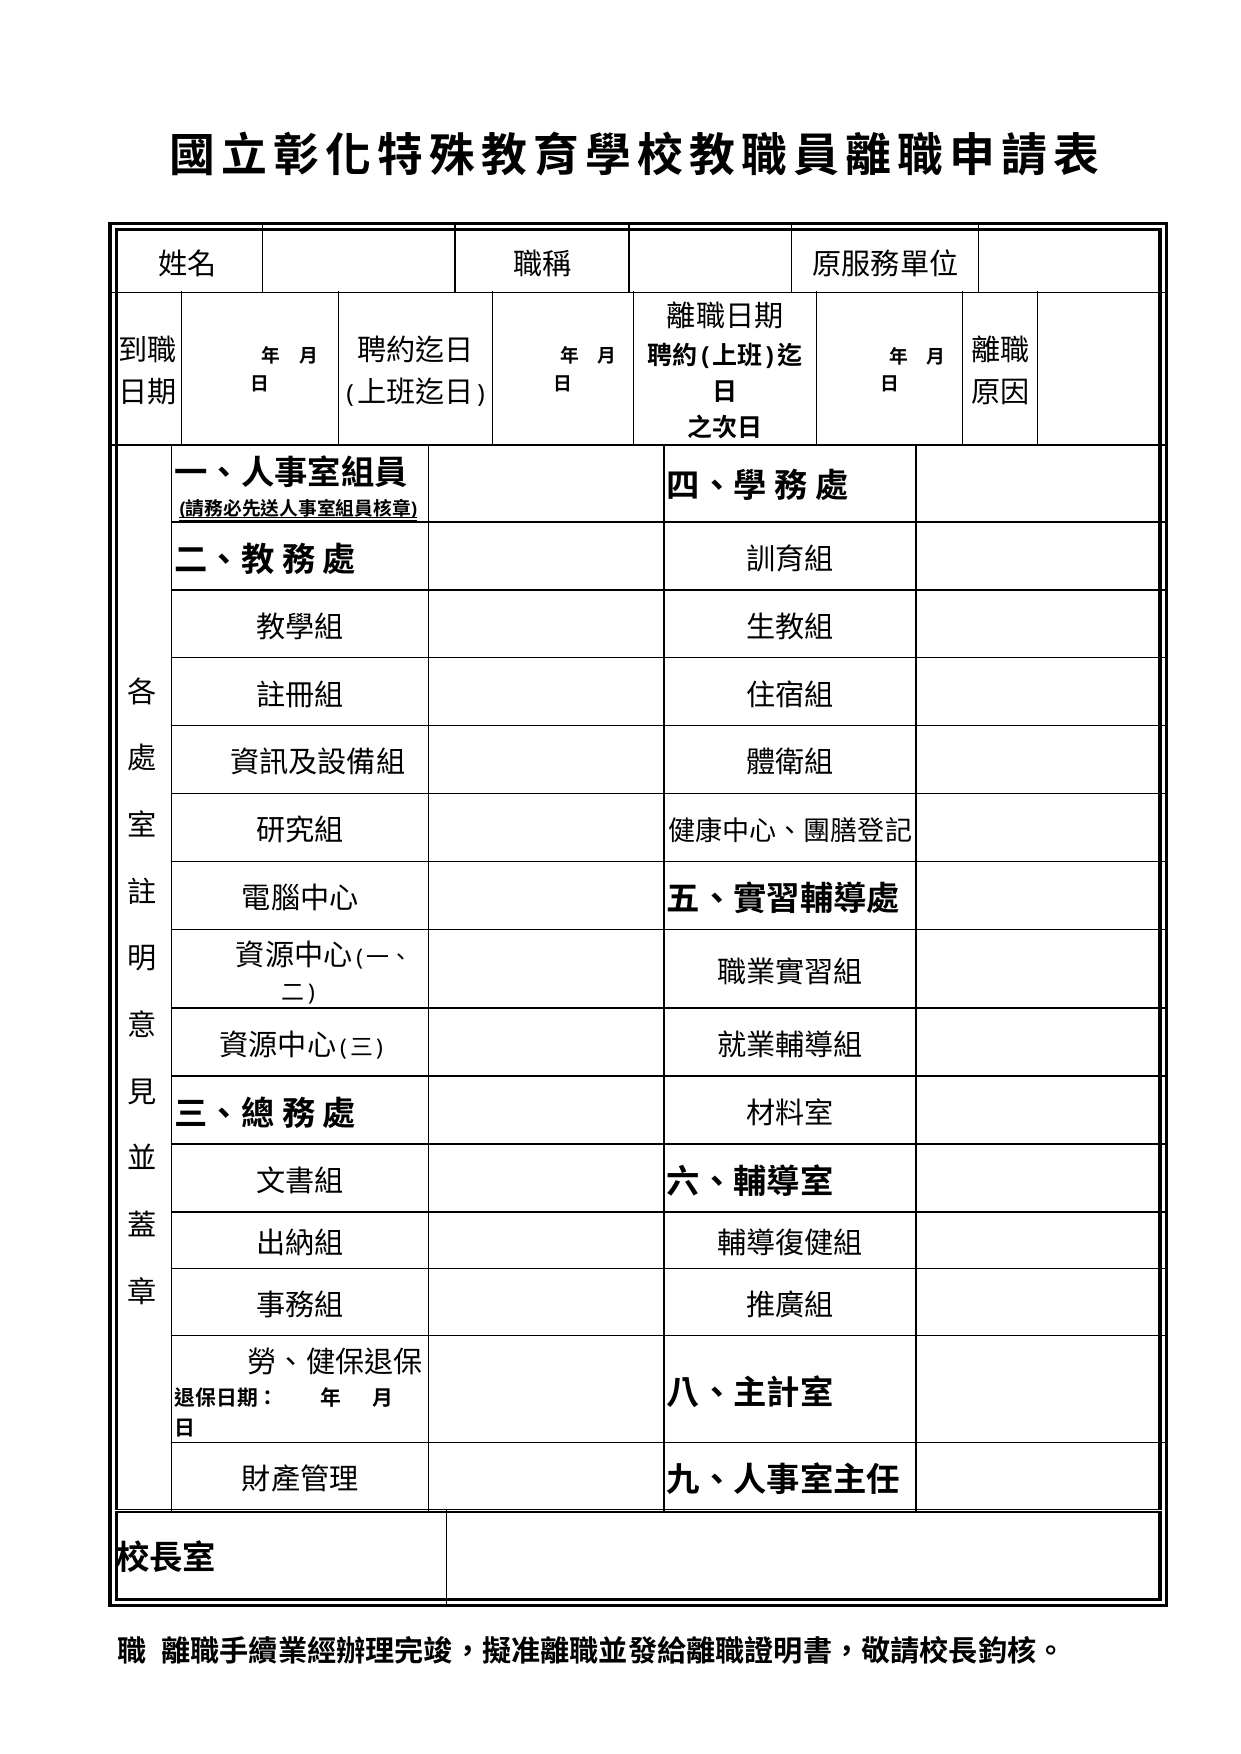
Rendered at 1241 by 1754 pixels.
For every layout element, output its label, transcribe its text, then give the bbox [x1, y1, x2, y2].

table_cell [917, 1336, 1158, 1441]
table_cell 勞、健保退保 退保日期： 年 月 日 [172, 1336, 428, 1441]
table_cell 研究組 [172, 794, 428, 861]
table_cell [917, 1145, 1158, 1211]
table_cell 電腦中心 [172, 862, 428, 928]
table_cell 資訊及設備組 [172, 726, 428, 793]
table_cell 註冊組 [172, 658, 428, 725]
table_cell 職業實習組 [665, 930, 915, 1007]
table_cell 到職 日期 [118, 293, 181, 444]
table_cell 生教組 [665, 591, 915, 657]
table_cell [917, 1009, 1158, 1075]
table_header [263, 231, 454, 291]
table_cell [429, 591, 663, 657]
table_header 姓名 [113, 225, 262, 291]
table_cell 八、主計室 [665, 1336, 915, 1441]
table_cell 一、人事室組員 (請務必先送人事室組員核章) [172, 446, 428, 521]
table_cell 健康中心、團膳登記 [665, 794, 915, 861]
table_cell [429, 1336, 663, 1441]
table_cell 年 月 日 [817, 293, 962, 444]
table_header [979, 225, 1163, 291]
table_cell [917, 1077, 1158, 1143]
table_cell 體衛組 [665, 726, 915, 793]
table_cell 推廣組 [665, 1269, 915, 1335]
table_cell [1038, 293, 1158, 444]
table_cell [917, 591, 1158, 657]
table_header 原服務單位 [792, 231, 978, 291]
table_cell [917, 1269, 1158, 1335]
table_cell 五、實習輔導處 [665, 862, 915, 928]
table_cell [429, 726, 663, 793]
table_cell [429, 658, 663, 725]
table_cell [917, 523, 1158, 589]
table_cell 年 月 日 [493, 293, 633, 444]
table_header [979, 231, 1158, 291]
table_cell 聘約迄日 (上班迄日) [339, 293, 492, 444]
table_cell 就業輔導組 [665, 1009, 915, 1075]
table_cell [917, 446, 1158, 521]
table_cell [917, 1213, 1158, 1267]
table_cell 文書組 [172, 1145, 428, 1211]
table_cell [429, 862, 663, 928]
table_cell 離職原因 [963, 293, 1037, 444]
table_cell [917, 1443, 1158, 1509]
table_cell 事務組 [172, 1269, 428, 1335]
table_cell 住宿組 [665, 658, 915, 725]
table_cell 三、總 務 處 [172, 1077, 428, 1143]
table_cell 教學組 [172, 591, 428, 657]
table_cell [447, 1513, 1158, 1598]
table_cell 財產管理 [172, 1443, 428, 1509]
table_cell 六、輔導室 [665, 1145, 915, 1211]
text 職 離職手續業經辦理完竣，擬准離職並發給離職證明書，敬請校長鈞核。 [71, 1607, 1199, 1670]
table_cell [429, 1269, 663, 1335]
table_cell 年 月 日 [182, 293, 338, 444]
table_cell 九、人事室主任 [665, 1443, 915, 1509]
table_header [630, 231, 791, 291]
table_cell [917, 658, 1158, 725]
table_cell 四、學 務 處 [665, 446, 915, 521]
text 國立彰化特殊教育學校教職員離職申請表 [71, 78, 1199, 203]
table_cell 訓育組 [665, 523, 915, 589]
table_cell 輔導復健組 [665, 1213, 915, 1267]
table_cell 各 處 室 註 明 意見 並 蓋 章 [118, 446, 171, 1509]
table_cell 二、教 務 處 [172, 523, 428, 589]
table_cell [429, 930, 663, 1007]
table_cell 校長室 [118, 1513, 446, 1598]
table_cell [917, 726, 1158, 793]
table_cell [429, 1213, 663, 1267]
table_cell 材料室 [665, 1077, 915, 1143]
table_cell [917, 930, 1158, 1007]
table_cell [429, 1009, 663, 1075]
table_cell [429, 446, 663, 521]
table_cell [429, 1077, 663, 1143]
table_header 職稱 [456, 231, 628, 291]
table_cell [429, 1145, 663, 1211]
table_cell [429, 523, 663, 589]
table_cell [917, 794, 1158, 861]
table_cell 出納組 [172, 1213, 428, 1267]
table_cell [429, 1443, 663, 1509]
table_cell [429, 794, 663, 861]
table_cell 離職日期 聘約(上班)迄日 之次日 [634, 293, 816, 444]
table_cell 資源中心(一、二) [172, 930, 428, 1007]
table_cell [917, 862, 1158, 928]
table_cell 資源中心(三) [172, 1009, 428, 1075]
